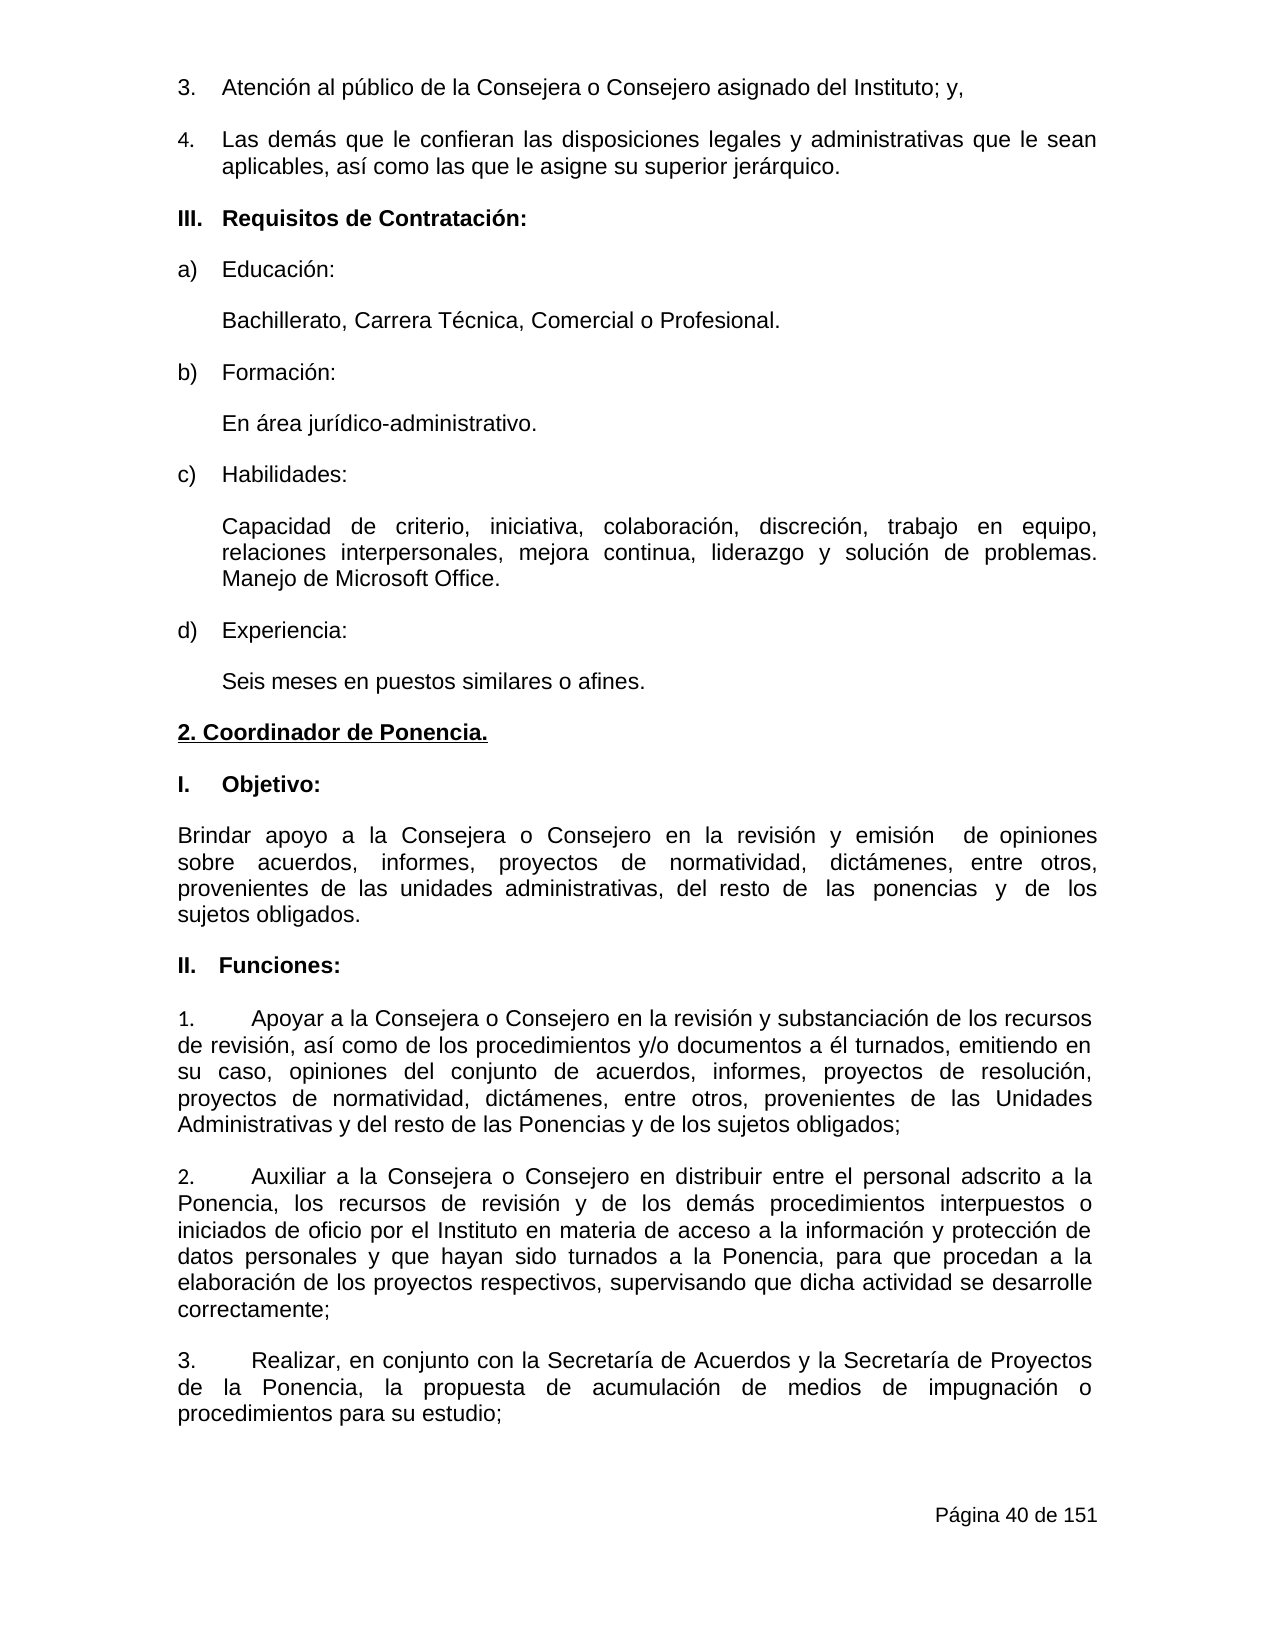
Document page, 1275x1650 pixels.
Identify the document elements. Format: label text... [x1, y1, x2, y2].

text En área jurídico-administrativo. [222, 410, 1098, 436]
list Bachillerato, Carrera Técnica, Comercial o Profesional. [222, 307, 1098, 333]
list Auxiliar a la Consejera o Consejero en distribuir entre el personal adscrito a la Ponencia, los recursos de revisión y de los demás procedimientos interpuestos o iniciados de oficio por el Instituto en materia de acceso a la información y protección de datos personales y que hayan sido turnados a la Ponencia, para que procedan a la elaboración de los proyectos respectivos, supervisando que dicha actividad se desarrolle correctamente; [177, 1162, 1093, 1322]
list Apoyar a la Consejera o Consejero en la revisión y substanciación de los recursos de revisión, así como de los procedimientos y/o documentos a él turnados, emitiendo en su caso, opiniones del conjunto de acuerdos, informes, proyectos de resolución, proyectos de normatividad, dictámenes, entre otros, provenientes de las Unidades Administrativas y del resto de las Ponencias y de los sujetos obligados; [177, 1004, 1093, 1137]
text I. Objetivo: [177, 771, 1098, 797]
text Capacidad de criterio, iniciativa, colaboración, discreción, trabajo en equipo, relaciones interpersonales, mejora continua, liderazgo y solución de problemas. Manejo de Microsoft Office. [222, 513, 1098, 592]
list Formación: [177, 358, 1098, 385]
list Experiencia: [177, 617, 1098, 643]
list Funciones: [177, 952, 1098, 979]
list Habilidades: [177, 461, 1098, 488]
text III. Requisitos de Contratación: [177, 204, 1098, 231]
list Realizar, en conjunto con la Secretaría de Acuerdos y la Secretaría de Proyectos de la Ponencia, la propuesta de acumulación de medios de impugnación o procedimientos para su estudio; [177, 1347, 1093, 1426]
list Atención al público de la Consejera o Consejero asignado del Instituto; y, [177, 74, 1098, 100]
text Brindar apoyo a la Consejera o Consejero en la revisión y emisión de opiniones sobre acuerdos, informes, proyectos de normatividad, dictámenes, entre otros, provenientes de las unidades administrativas, del resto de las ponencias y de los sujetos obligados. [177, 822, 1098, 927]
text Seis meses en puestos similares o afines. [177, 668, 1098, 694]
text 2. Coordinador de Ponencia. [177, 719, 1098, 746]
list Educación: [177, 256, 1098, 282]
list Las demás que le confieran las disposiciones legales y administrativas que le sean aplicables, así como las que le asigne su superior jerárquico. [177, 125, 1098, 179]
